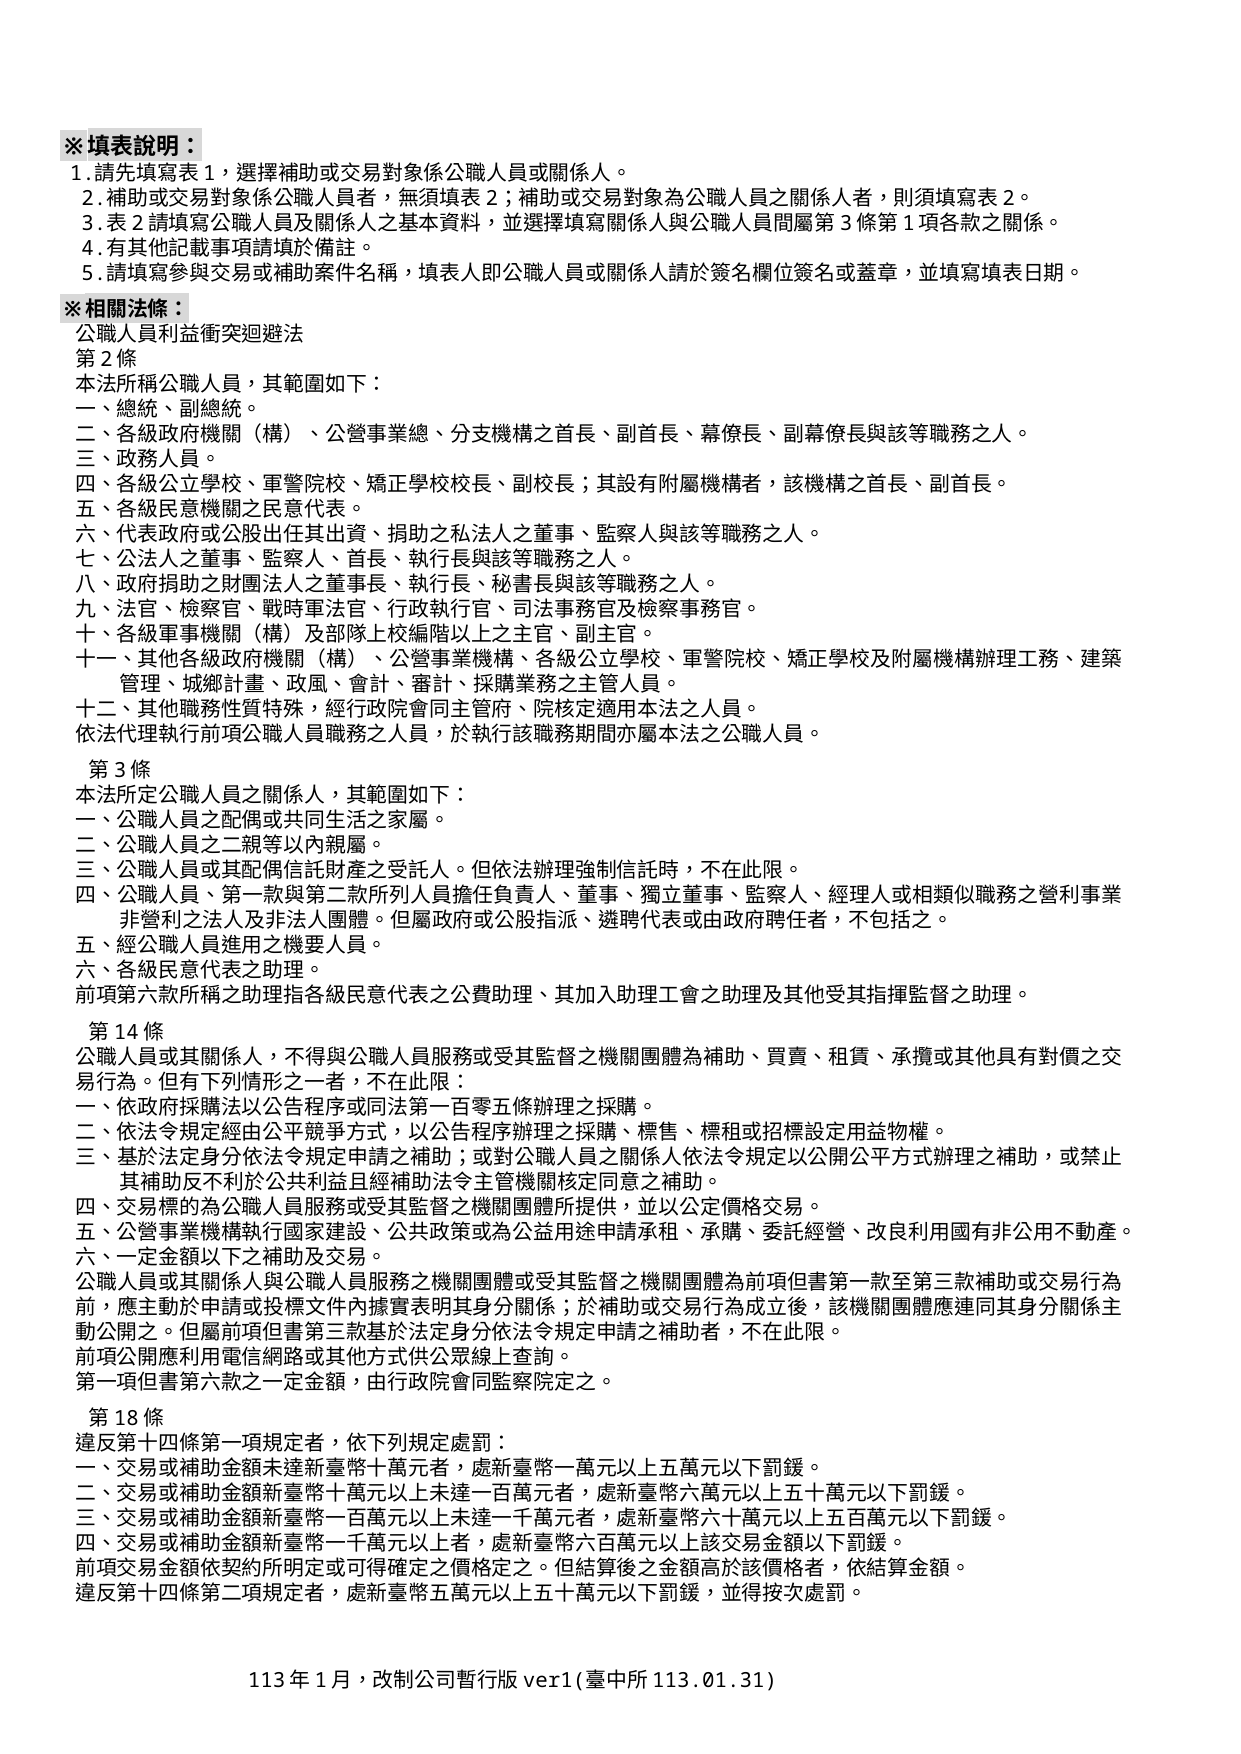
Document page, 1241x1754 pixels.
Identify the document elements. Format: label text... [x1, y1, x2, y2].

text 第18條 [1, 1405, 1219, 1430]
text ※填表說明： [60, 131, 1125, 160]
text 五、經公職人員進用之機要人員。 [75, 933, 1125, 958]
text 十、各級軍事機關（構）及部隊上校編階以上之主官、副主官。 [75, 622, 1125, 647]
text 公職人員或其關係人與公職人員服務之機關團體或受其監督之機關團體為前項但書第一款至第三款補助或交易行為前，應主動於申請或投標文件內據實表明其身分關係；於補助或交易行為成立後，該機關團體應連同其身分關係主動公開之。但屬前項但書第三款基於法定身分依法令規定申請之補助者，不在此限。 [75, 1269, 1125, 1344]
text 三、交易或補助金額新臺幣一百萬元以上未達一千萬元者，處新臺幣六十萬元以上五百萬元以下罰鍰。 [75, 1505, 1125, 1530]
text 第14條 [1, 1019, 1219, 1044]
text 違反第十四條第二項規定者，處新臺幣五萬元以上五十萬元以下罰鍰，並得按次處罰。 [75, 1580, 1125, 1605]
text 八、政府捐助之財團法人之董事長、執行長、秘書長與該等職務之人。 [75, 572, 1125, 597]
text 一、總統、副總統。 [75, 397, 1125, 422]
text 二、交易或補助金額新臺幣十萬元以上未達一百萬元者，處新臺幣六萬元以上五十萬元以下罰鍰。 [75, 1480, 1125, 1505]
text 二、公職人員之二親等以內親屬。 [75, 833, 1125, 858]
text 前項第六款所稱之助理指各級民意代表之公費助理、其加入助理工會之助理及其他受其指揮監督之助理。 [75, 983, 1125, 1008]
text 六、一定金額以下之補助及交易。 [75, 1244, 1125, 1269]
text ※相關法條： [16, 297, 1219, 322]
text 九、法官、檢察官、戰時軍法官、行政執行官、司法事務官及檢察事務官。 [75, 597, 1125, 622]
text 七、公法人之董事、監察人、首長、執行長與該等職務之人。 [75, 547, 1125, 572]
text 四、各級公立學校、軍警院校、矯正學校校長、副校長；其設有附屬機構者，該機構之首長、副首長。 [75, 472, 1125, 497]
text 1.請先填寫表1，選擇補助或交易對象係公職人員或關係人。 [17, 160, 1219, 185]
text 3.表2請填寫公職人員及關係人之基本資料，並選擇填寫關係人與公職人員間屬第3條第1項各款之關係。 [17, 210, 1219, 235]
text 前項交易金額依契約所明定或可得確定之價格定之。但結算後之金額高於該價格者，依結算金額。 [75, 1555, 1125, 1580]
text 4.有其他記載事項請填於備註。 [17, 235, 1219, 260]
text 本法所定公職人員之關係人，其範圍如下： [75, 783, 1125, 808]
text 違反第十四條第一項規定者，依下列規定處罰： [75, 1430, 1125, 1455]
text 第一項但書第六款之一定金額，由行政院會同監察院定之。 [75, 1369, 1125, 1394]
text 依法代理執行前項公職人員職務之人員，於執行該職務期間亦屬本法之公職人員。 [75, 722, 1125, 747]
text 第3條 [1, 758, 1219, 783]
text 三、公職人員或其配偶信託財產之受託人。但依法辦理強制信託時，不在此限。 [75, 858, 1125, 883]
text 五、公營事業機構執行國家建設、公共政策或為公益用途申請承租、承購、委託經營、改良利用國有非公用不動產。 [75, 1219, 1125, 1244]
text 四、交易標的為公職人員服務或受其監督之機關團體所提供，並以公定價格交易。 [75, 1194, 1125, 1219]
text 公職人員或其關係人，不得與公職人員服務或受其監督之機關團體為補助、買賣、租賃、承攬或其他具有對價之交易行為。但有下列情形之一者，不在此限： [75, 1044, 1125, 1094]
text 二、各級政府機關（構）、公營事業總、分支機構之首長、副首長、幕僚長、副幕僚長與該等職務之人。 [75, 422, 1125, 447]
text 5.請填寫參與交易或補助案件名稱，填表人即公職人員或關係人請於簽名欄位簽名或蓋章，並填寫填表日期。 [17, 260, 1219, 285]
text 前項公開應利用電信網路或其他方式供公眾線上查詢。 [75, 1344, 1125, 1369]
text 十二、其他職務性質特殊，經行政院會同主管府、院核定適用本法之人員。 [75, 697, 1125, 722]
text 2.補助或交易對象係公職人員者，無須填表2；補助或交易對象為公職人員之關係人者，則須填寫表2。 [17, 185, 1219, 210]
text 三、基於法定身分依法令規定申請之補助；或對公職人員之關係人依法令規定以公開公平方式辦理之補助，或禁止其補助反不利於公共利益且經補助法令主管機關核定同意之補助。 [75, 1144, 1125, 1194]
text 三、政務人員。 [75, 447, 1125, 472]
text 一、依政府採購法以公告程序或同法第一百零五條辦理之採購。 [75, 1094, 1125, 1119]
text 二、依法令規定經由公平競爭方式，以公告程序辦理之採購、標售、標租或招標設定用益物權。 [75, 1119, 1125, 1144]
text 一、交易或補助金額未達新臺幣十萬元者，處新臺幣一萬元以上五萬元以下罰鍰。 [75, 1455, 1125, 1480]
text 四、公職人員、第一款與第二款所列人員擔任負責人、董事、獨立董事、監察人、經理人或相類似職務之營利事業、非營利之法人及非法人團體。但屬政府或公股指派、遴聘代表或由政府聘任者，不包括之。 [75, 883, 1125, 933]
text 本法所稱公職人員，其範圍如下： [75, 372, 1125, 397]
text 第2條 [75, 347, 1125, 372]
text 十一、其他各級政府機關（構）、公營事業機構、各級公立學校、軍警院校、矯正學校及附屬機構辦理工務、建築管理、城鄉計畫、政風、會計、審計、採購業務之主管人員。 [75, 647, 1125, 697]
text 公職人員利益衝突迴避法 [75, 322, 1125, 347]
text 六、各級民意代表之助理。 [75, 958, 1125, 983]
text 六、代表政府或公股出任其出資、捐助之私法人之董事、監察人與該等職務之人。 [75, 522, 1125, 547]
text 四、交易或補助金額新臺幣一千萬元以上者，處新臺幣六百萬元以上該交易金額以下罰鍰。 [75, 1530, 1125, 1555]
text 一、公職人員之配偶或共同生活之家屬。 [75, 808, 1125, 833]
text 五、各級民意機關之民意代表。 [75, 497, 1125, 522]
